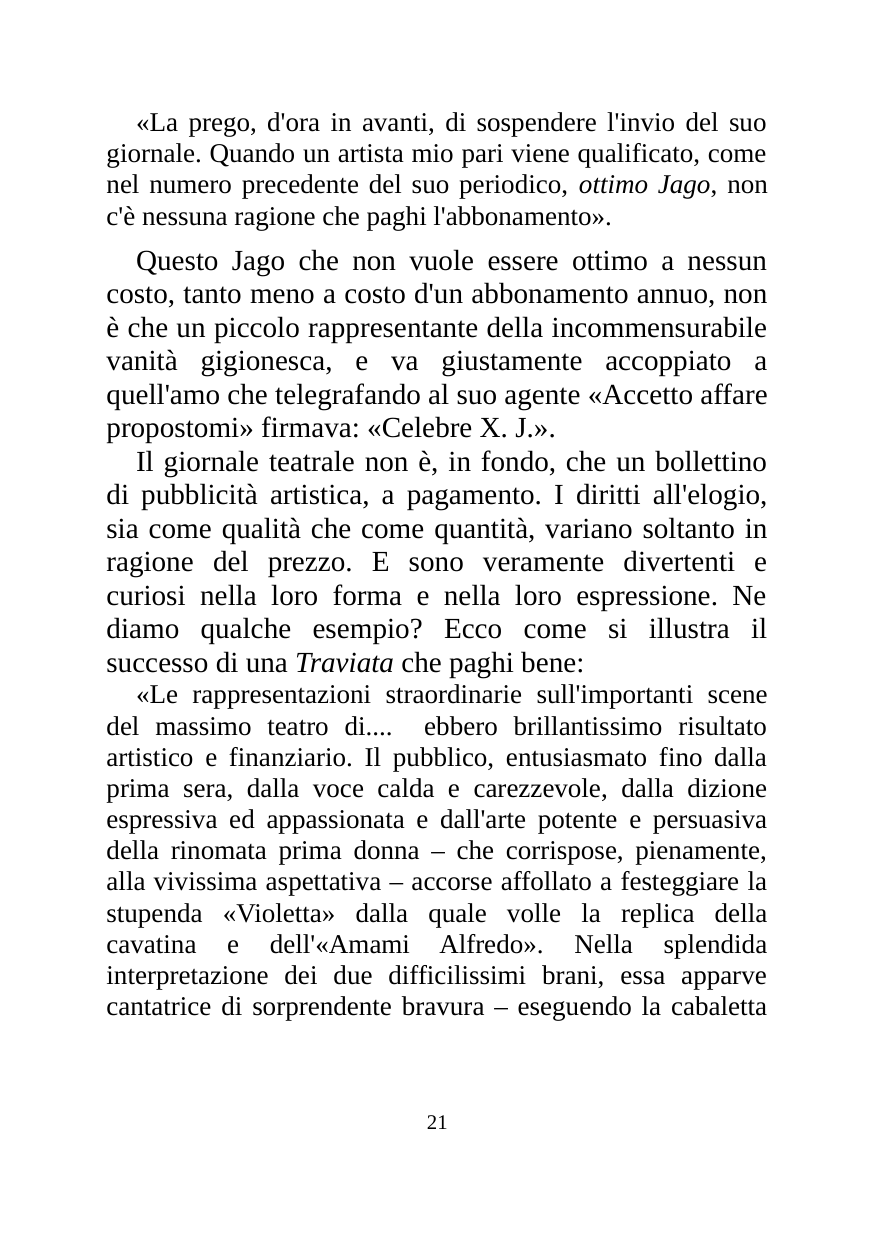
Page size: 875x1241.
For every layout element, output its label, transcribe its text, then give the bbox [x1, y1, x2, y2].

text Il giornale teatrale non è, in fondo, che un bollettino di pubblicità artistica, a pagamento. I diritti all'elogio, sia come qualità che come quantità, variano soltanto in ragione del prezzo. E sono veramente divertenti e curiosi nella loro forma e nella loro espressione. Ne diamo qualche esempio? Ecco come si illustra il successo di una Traviata che paghi bene: [106, 444, 768, 679]
text «Le rappresentazioni straordinarie sull'importanti scene del massimo teatro di.... ebbero brillantissimo risultato artistico e finanziario. Il pubblico, entusiasmato fino dalla prima sera, dalla voce calda e carezzevole, dalla dizione espressiva ed appassionata e dall'arte potente e persuasiva della rinomata prima donna – che corrispose, pienamente, alla vivissima aspettativa – accorse affollato a festeggiare la stupenda «Violetta» dalla quale volle la replica della cavatina e dell'«Amami Alfredo». Nella splendida interpretazione dei due difficilissimi brani, essa apparve cantatrice di sorprendente bravura – eseguendo la cabaletta [106, 679, 768, 1021]
text «La prego, d'ora in avanti, di sospendere l'invio del suo giornale. Quando un artista mio pari viene qualificato, come nel numero precedente del suo periodico, ottimo Jago, non c'è nessuna ragione che paghi l'abbonamento». [106, 106, 768, 231]
text Questo Jago che non vuole essere ottimo a nessun costo, tanto meno a costo d'un abbonamento annuo, non è che un piccolo rappresentante della incommensurabile vanità gigionesca, e va giustamente accoppiato a quell'amo che telegrafando al suo agente «Accetto affare propostomi» firmava: «Celebre X. J.». [106, 243, 768, 444]
